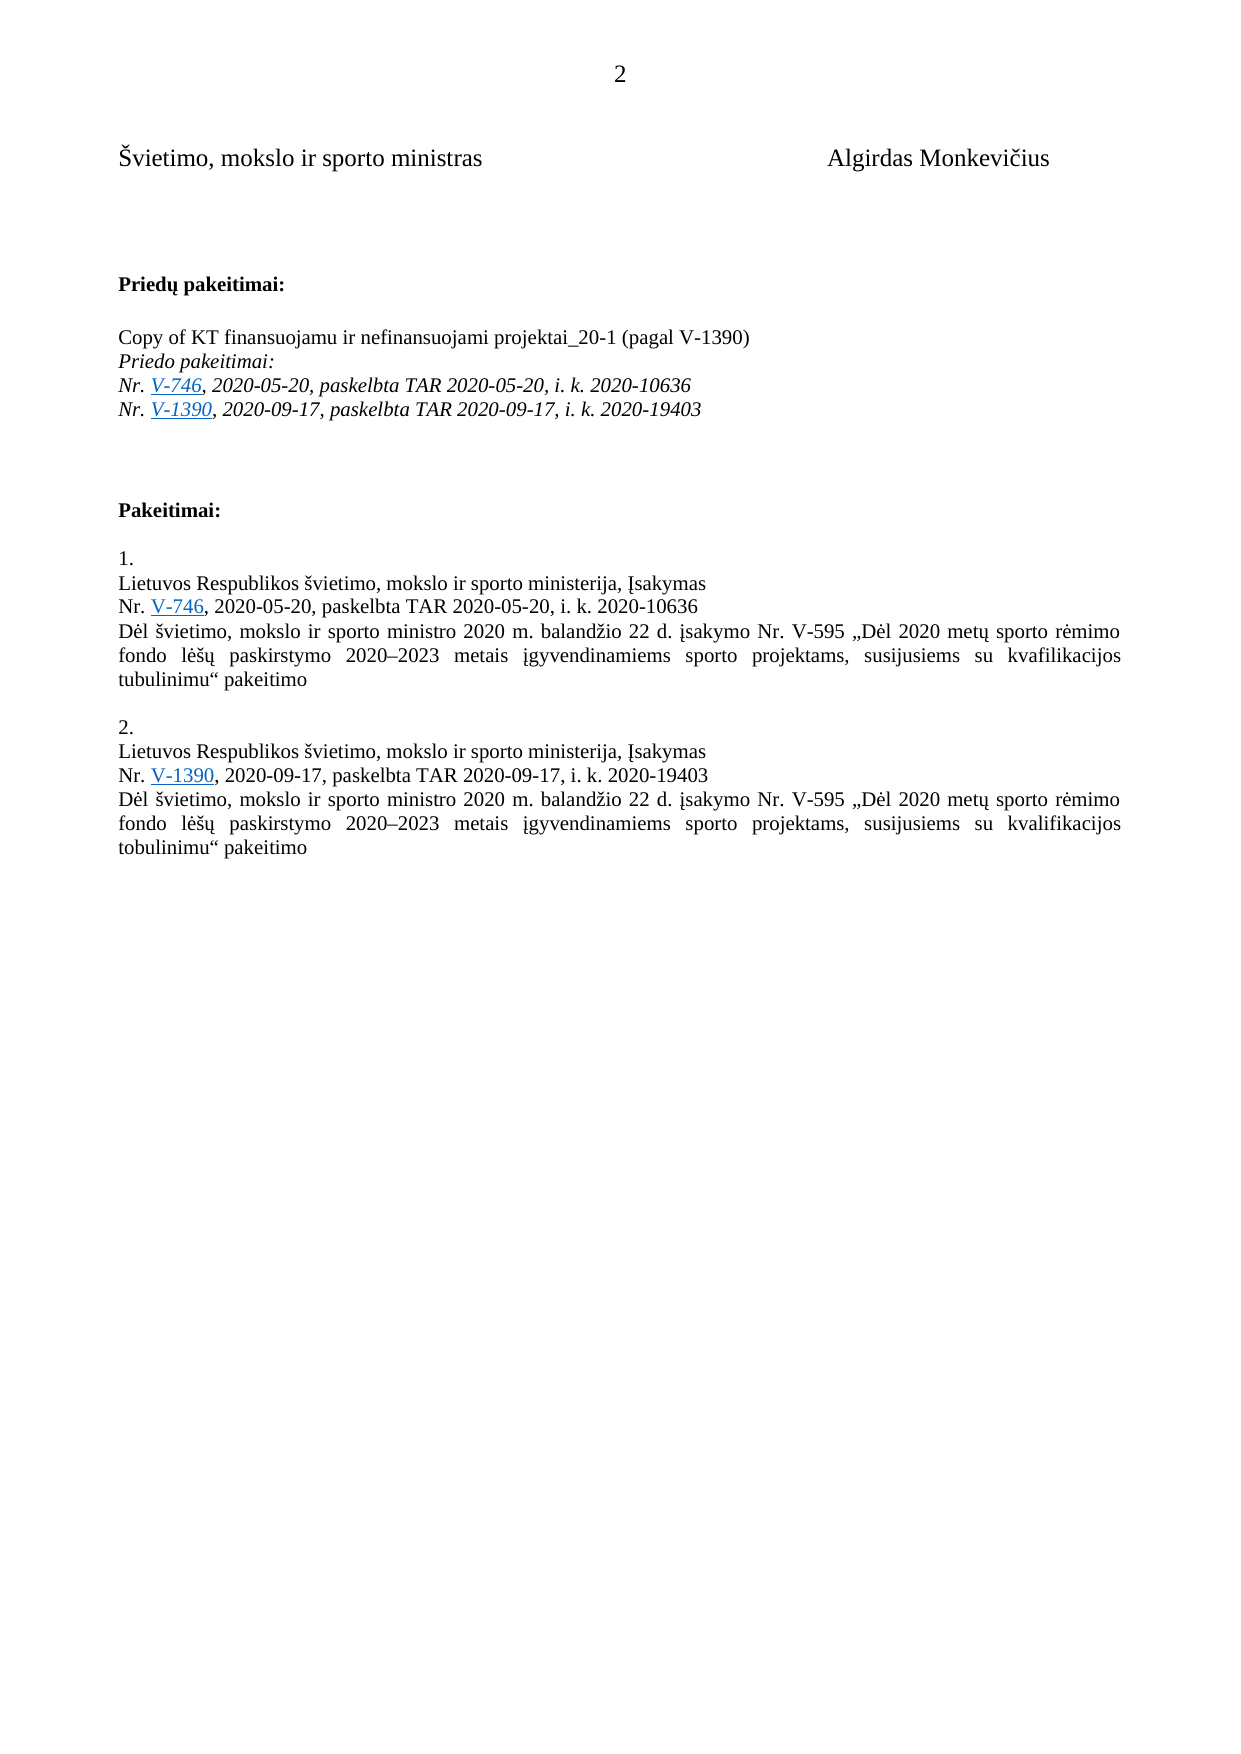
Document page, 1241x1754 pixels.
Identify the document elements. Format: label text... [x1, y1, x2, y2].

text 1. [118, 546, 1122, 570]
text Dėl švietimo, mokslo ir sporto ministro 2020 m. balandžio 22 d. įsakymo Nr. V-595 „Dėl 2020 metų sporto rėmimo fondo lėšų paskirstymo 2020–2023 metais įgyvendinamiems sporto projektams, susijusiems su kvalifikacijos tobulinimu“ pakeitimo [118, 787, 1122, 859]
text Lietuvos Respublikos švietimo, mokslo ir sporto ministerija, Įsakymas [118, 570, 1122, 594]
text Švietimo, mokslo ir sporto ministras Algirdas Monkevičius [118, 143, 1122, 172]
text 2. [118, 715, 1122, 739]
text Lietuvos Respublikos švietimo, mokslo ir sporto ministerija, Įsakymas [118, 739, 1122, 763]
text Nr. V-746, 2020-05-20, paskelbta TAR 2020-05-20, i. k. 2020-10636 [118, 594, 1122, 618]
text Copy of KT finansuojamu ir nefinansuojami projektai_20-1 (pagal V-1390) [118, 325, 1122, 349]
text Nr. V-746, 2020-05-20, paskelbta TAR 2020-05-20, i. k. 2020-10636 [118, 373, 1122, 397]
text Dėl švietimo, mokslo ir sporto ministro 2020 m. balandžio 22 d. įsakymo Nr. V-595 „Dėl 2020 metų sporto rėmimo fondo lėšų paskirstymo 2020–2023 metais įgyvendinamiems sporto projektams, susijusiems su kvafilikacijos tubulinimu“ pakeitimo [118, 618, 1122, 691]
text Nr. V-1390, 2020-09-17, paskelbta TAR 2020-09-17, i. k. 2020-19403 [118, 397, 1122, 421]
text Priedo pakeitimai: [118, 349, 1122, 373]
text Pakeitimai: [118, 498, 1122, 522]
text Priedų pakeitimai: [118, 272, 1122, 296]
text Nr. V-1390, 2020-09-17, paskelbta TAR 2020-09-17, i. k. 2020-19403 [118, 763, 1122, 787]
